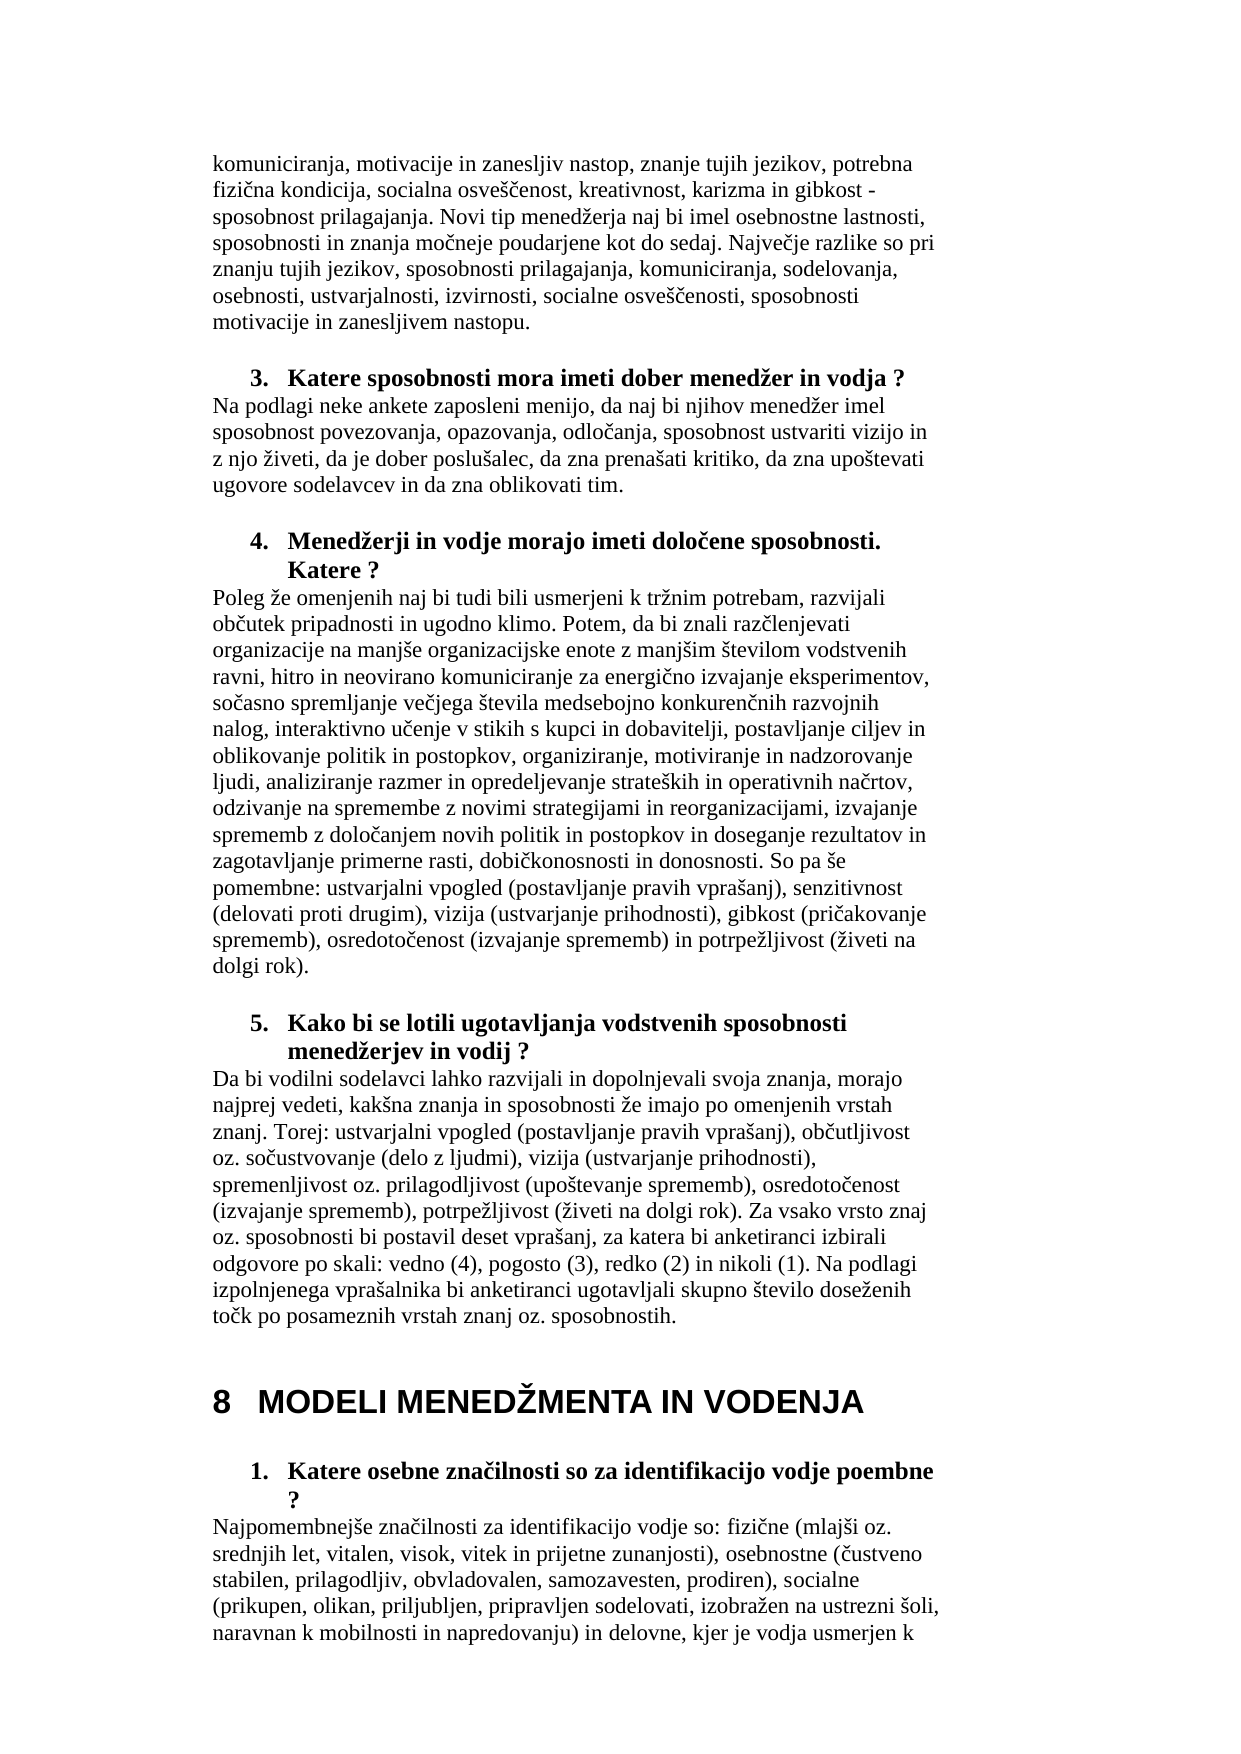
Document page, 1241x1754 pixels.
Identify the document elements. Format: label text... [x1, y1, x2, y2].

subtitle MODELI MENEDŽMENTA IN VODENJA [212, 1382, 940, 1421]
text Na podlagi neke ankete zaposleni menijo, da naj bi njihov menedžer imel sposobnost povezovanja, opazovanja, odločanja, sposobnost ustvariti vizijo in z njo živeti, da je dober poslušalec, da zna prenašati kritiko, da zna upoštevati ugovore sodelavcev in da zna oblikovati tim. [212, 392, 940, 497]
list Katere osebne značilnosti so za identifikacijo vodje poembne ? [250, 1456, 940, 1513]
list Menedžerji in vodje morajo imeti določene sposobnosti. Katere ? [250, 526, 940, 584]
text komuniciranja, motivacije in zanesljiv nastop, znanje tujih jezikov, potrebna fizična kondicija, socialna osveščenost, kreativnost, karizma in gibkost - sposobnost prilagajanja. Novi tip menedžerja naj bi imel osebnostne lastnosti, sposobnosti in znanja močneje poudarjene kot do sedaj. Največje razlike so pri znanju tujih jezikov, sposobnosti prilagajanja, komuniciranja, sodelovanja, osebnosti, ustvarjalnosti, izvirnosti, socialne osveščenosti, sposobnosti motivacije in zanesljivem nastopu. [212, 150, 940, 334]
list Kako bi se lotili ugotavljanja vodstvenih sposobnosti menedžerjev in vodij ? [250, 1008, 940, 1065]
text Poleg že omenjenih naj bi tudi bili usmerjeni k tržnim potrebam, razvijali občutek pripadnosti in ugodno klimo. Potem, da bi znali razčlenjevati organizacije na manjše organizacijske enote z manjšim številom vodstvenih ravni, hitro in neovirano komuniciranje za energično izvajanje eksperimentov, sočasno spremljanje večjega števila medsebojno konkurenčnih razvojnih nalog, interaktivno učenje v stikih s kupci in dobavitelji, postavljanje ciljev in oblikovanje politik in postopkov, organiziranje, motiviranje in nadzorovanje ljudi, analiziranje razmer in opredeljevanje strateških in operativnih načrtov, odzivanje na spremembe z novimi strategijami in reorganizacijami, izvajanje sprememb z določanjem novih politik in postopkov in doseganje rezultatov in zagotavljanje primerne rasti, dobičkonosnosti in donosnosti. So pa še pomembne: ustvarjalni vpogled (postavljanje pravih vprašanj), senzitivnost (delovati proti drugim), vizija (ustvarjanje prihodnosti), gibkost (pričakovanje sprememb), osredotočenost (izvajanje sprememb) in potrpežljivost (živeti na dolgi rok). [212, 584, 940, 979]
list Katere sposobnosti mora imeti dober menedžer in vodja ? [250, 363, 940, 392]
text Najpomembnejše značilnosti za identifikacijo vodje so: fizične (mlajši oz. srednjih let, vitalen, visok, vitek in prijetne zunanjosti), osebnostne (čustveno stabilen, prilagodljiv, obvladovalen, samozavesten, prodiren), socialne (prikupen, olikan, priljubljen, pripravljen sodelovati, izobražen na ustrezni šoli, naravnan k mobilnosti in napredovanju) in delovne, kjer je vodja usmerjen k [212, 1513, 940, 1645]
text Da bi vodilni sodelavci lahko razvijali in dopolnjevali svoja znanja, morajo najprej vedeti, kakšna znanja in sposobnosti že imajo po omenjenih vrstah znanj. Torej: ustvarjalni vpogled (postavljanje pravih vprašanj), občutljivost oz. sočustvovanje (delo z ljudmi), vizija (ustvarjanje prihodnosti), spremenljivost oz. prilagodljivost (upoštevanje sprememb), osredotočenost (izvajanje sprememb), potrpežljivost (živeti na dolgi rok). Za vsako vrsto znaj oz. sposobnosti bi postavil deset vprašanj, za katera bi anketiranci izbirali odgovore po skali: vedno (4), pogosto (3), redko (2) in nikoli (1). Na podlagi izpolnjenega vprašalnika bi anketiranci ugotavljali skupno število doseženih točk po posameznih vrstah znanj oz. sposobnostih. [212, 1065, 940, 1329]
